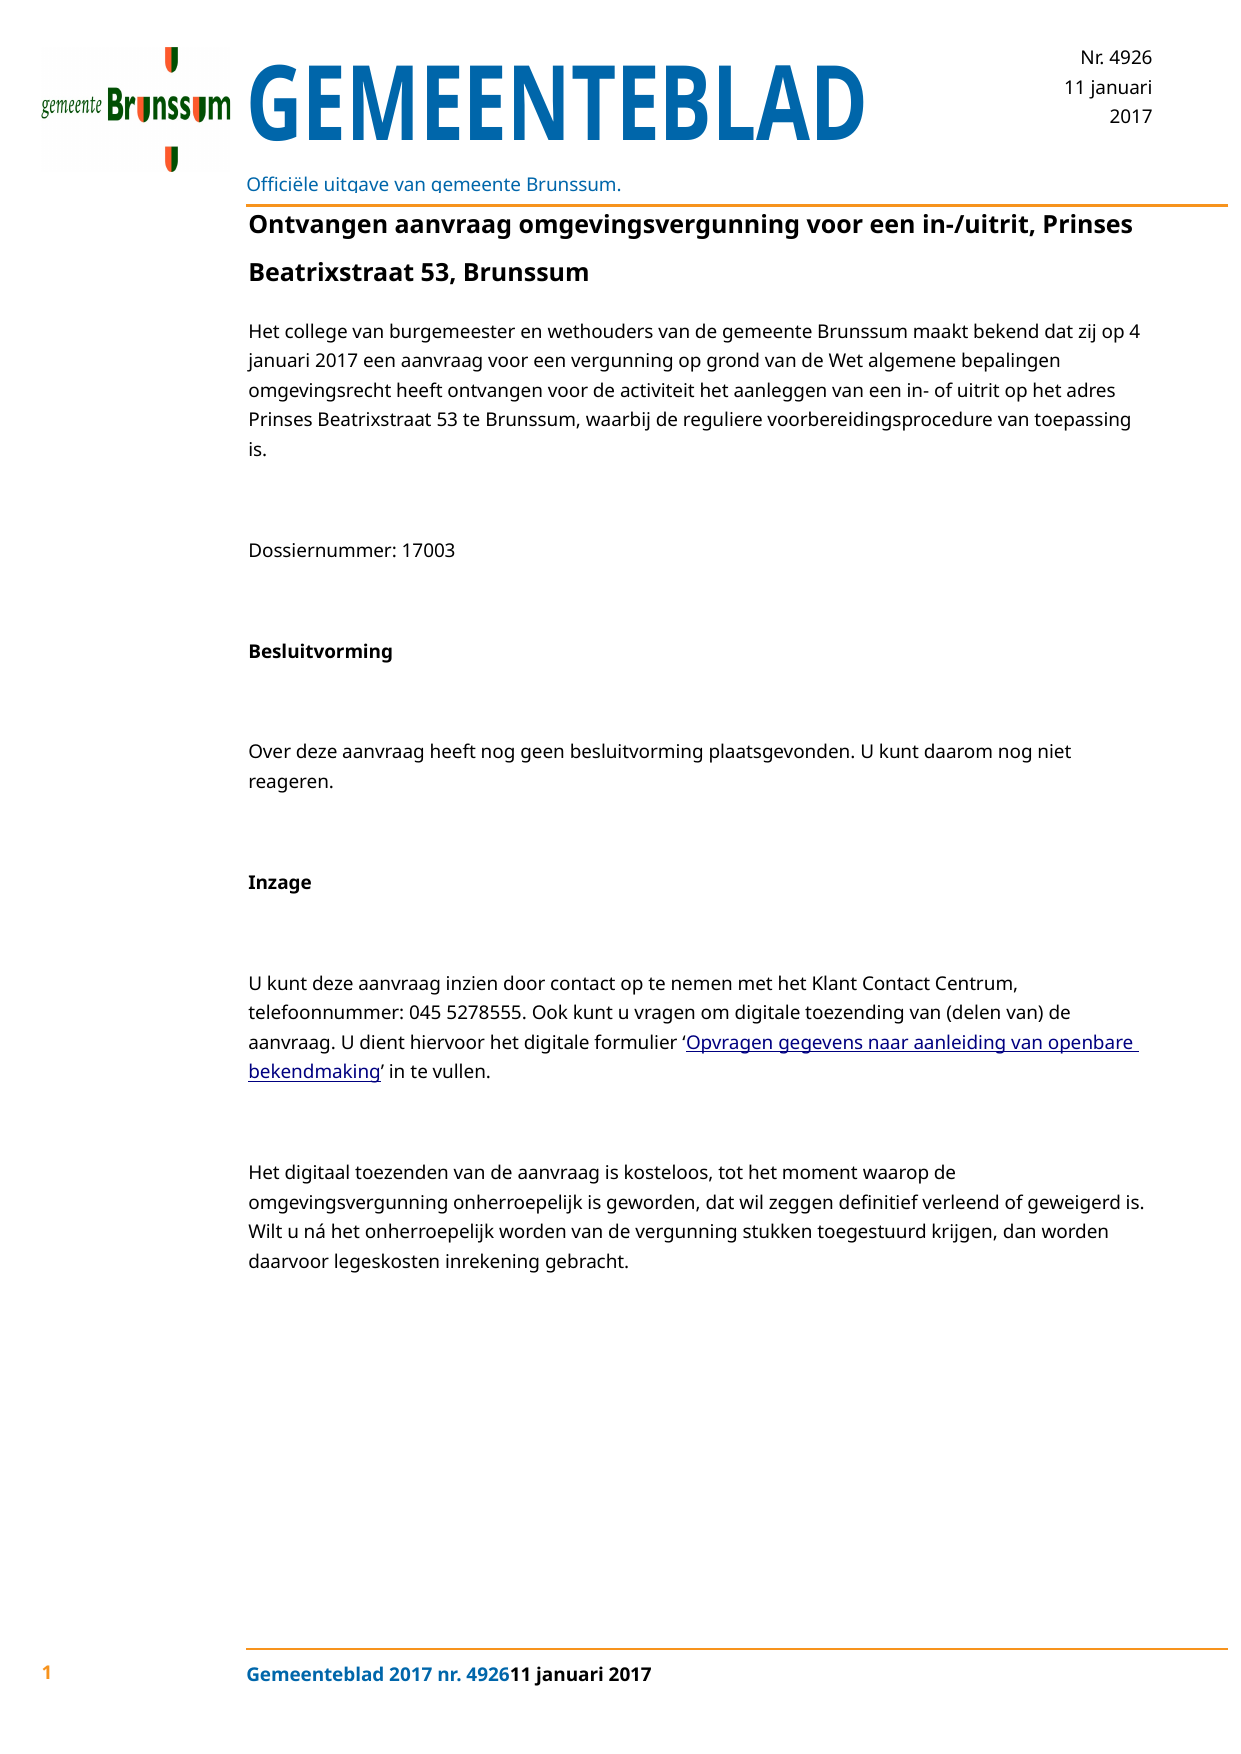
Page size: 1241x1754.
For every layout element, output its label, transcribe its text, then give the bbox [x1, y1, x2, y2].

text Over deze aanvraag heeft nog geen besluitvorming plaatsgevonden. U kunt daarom nog niet reageren. [248, 739, 1152, 794]
text Ontvangen aanvraag omgevingsvergunning voor een in-/uitrit, Prinses Beatrixstraat 53, Brunssum [248, 207, 1152, 288]
picture [41, 47, 231, 172]
text Dossiernummer: 17003 [248, 537, 1152, 563]
text Het digitaal toezenden van de aanvraag is kosteloos, tot het moment waarop de omgevingsvergunning onherroepelijk is geworden, dat wil zeggen definitief verleend of geweigerd is. Wilt u ná het onherroepelijk worden van de vergunning stukken toegestuurd krijgen, dan worden daarvoor legeskosten inrekening gebracht. [248, 1159, 1152, 1274]
text Het college van burgemeester en wethouders van de gemeente Brunssum maakt bekend dat zij op 4 januari 2017 een aanvraag voor een vergunning op grond van de Wet algemene bepalingen omgevingsrecht heeft ontvangen voor de activiteit het aanleggen van een in- of uitrit op het adres Prinses Beatrixstraat 53 te Brunssum, waarbij de reguliere voorbereidingsprocedure van toepassing is. [248, 318, 1152, 462]
text Besluitvorming [248, 638, 1152, 664]
text U kunt deze aanvraag inzien door contact op te nemen met het Klant Contact Centrum, telefoonnummer: 045 5278555. Ook kunt u vragen om digitale toezending van (delen van) de aanvraag. U dient hiervoor het digitale formulier ‘Opvragen gegevens naar aanleiding van openbare bekendmaking’ in te vullen. [248, 970, 1152, 1084]
text Inzage [248, 869, 1152, 895]
